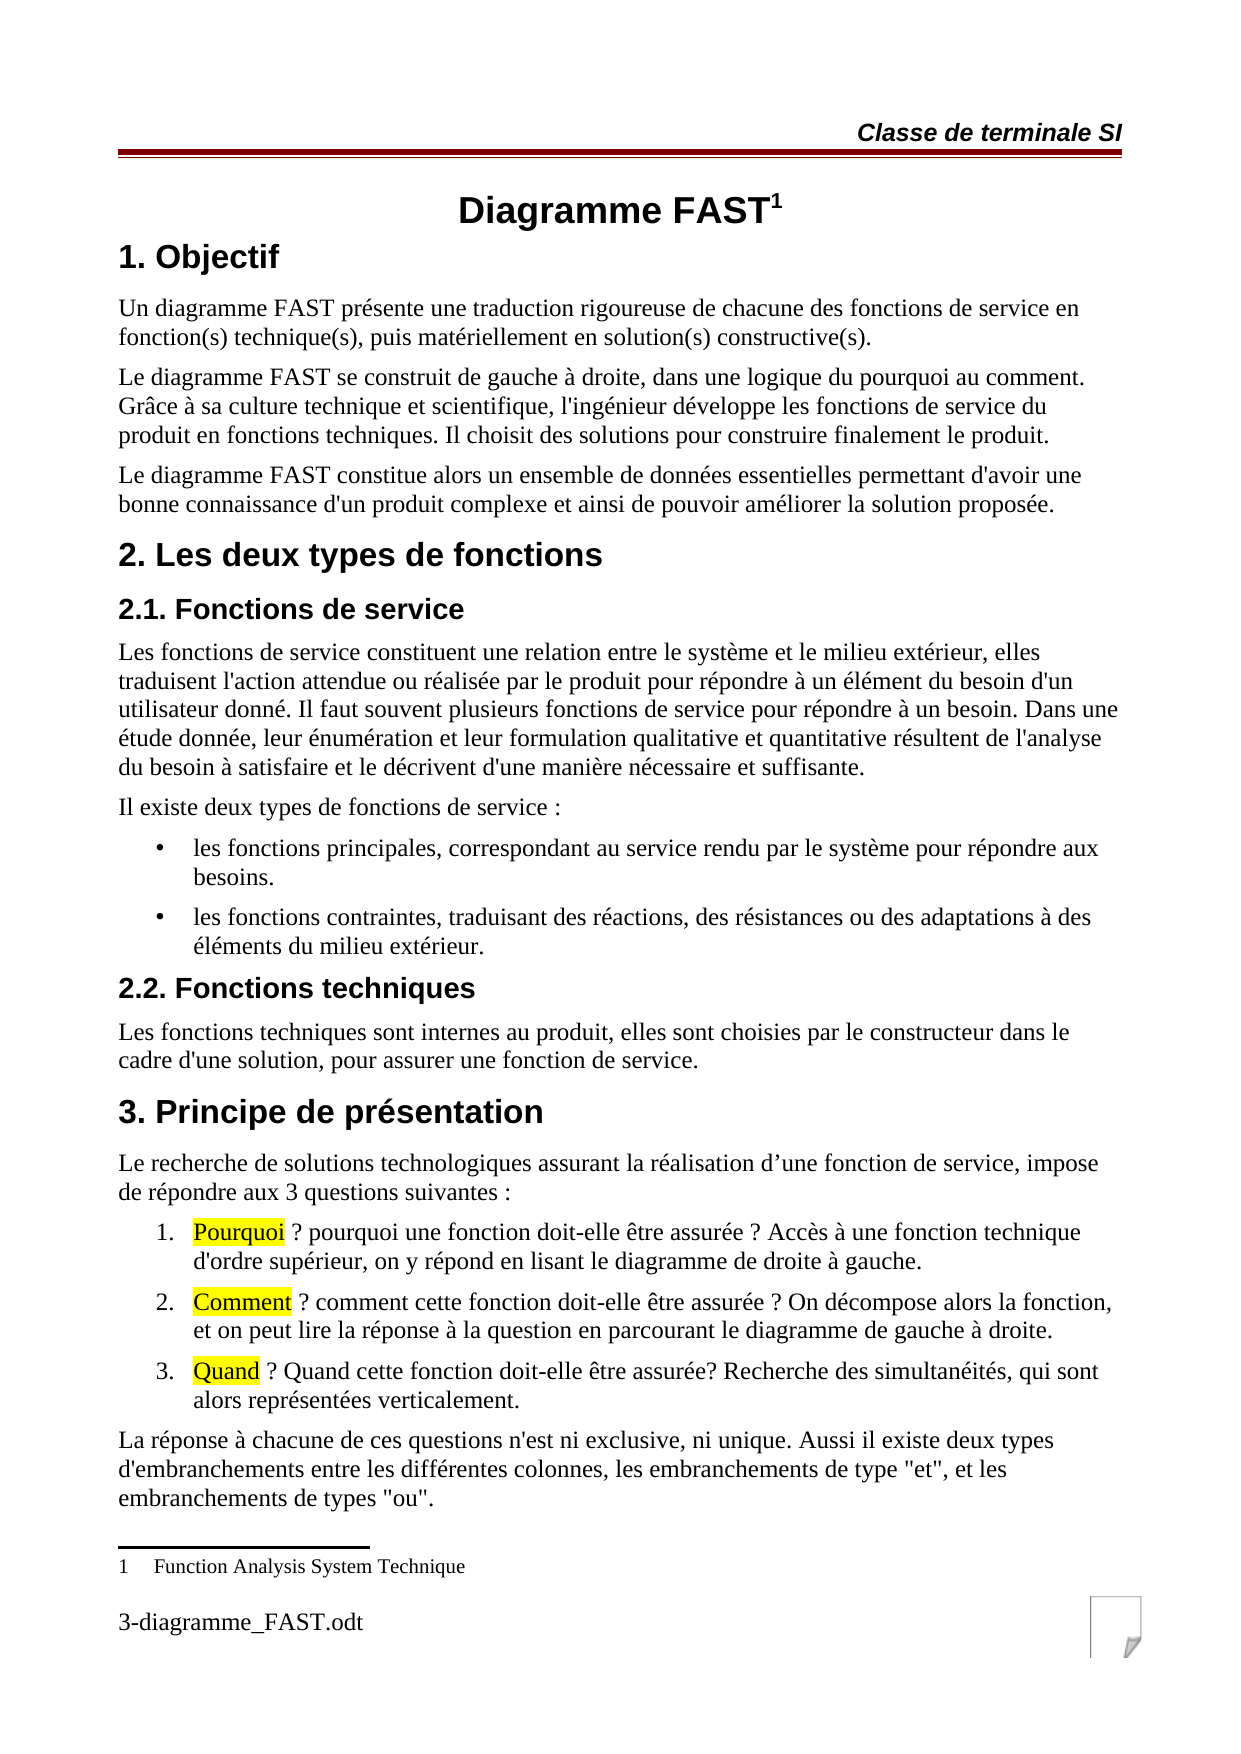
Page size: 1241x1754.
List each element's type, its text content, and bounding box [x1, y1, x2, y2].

text Les fonctions techniques sont internes au produit, elles sont choisies par le constructeur dans le cadre d'une solution, pour assurer une fonction de service. [118, 1017, 1122, 1074]
subtitle 2.1. Fonctions de service [118, 592, 1122, 625]
subtitle 2.2. Fonctions techniques [118, 972, 1122, 1005]
subtitle 3. Principe de présentation [118, 1092, 1122, 1131]
list Quand ? Quand cette fonction doit-elle être assurée? Recherche des simultanéités, qui sont alors représentées verticalement. [156, 1356, 1122, 1413]
subtitle 2. Les deux types de fonctions [118, 536, 1122, 574]
list Comment ? comment cette fonction doit-elle être assurée ? On décompose alors la fonction, et on peut lire la réponse à la question en parcourant le diagramme de gauche à droite. [156, 1287, 1122, 1344]
list les fonctions principales, correspondant au service rendu par le système pour répondre aux besoins. [156, 833, 1122, 891]
text Le recherche de solutions technologiques assurant la réalisation d’une fonction de service, impose de répondre aux 3 questions suivantes : [118, 1148, 1122, 1206]
text Un diagramme FAST présente une traduction rigoureuse de chacune des fonctions de service en fonction(s) technique(s), puis matériellement en solution(s) constructive(s). [118, 293, 1122, 351]
text Function Analysis System Technique [118, 1553, 1122, 1578]
title Diagramme FAST [118, 188, 1122, 231]
text Il existe deux types de fonctions de service : [118, 792, 1122, 821]
text Le diagramme FAST se construit de gauche à droite, dans une logique du pourquoi au comment. Grâce à sa culture technique et scientifique, l'ingénieur développe les fonctions de service du produit en fonctions techniques. Il choisit des solutions pour construire finalement le produit. [118, 362, 1122, 448]
list Pourquoi ? pourquoi une fonction doit-elle être assurée ? Accès à une fonction technique d'ordre supérieur, on y répond en lisant le diagramme de droite à gauche. [156, 1217, 1122, 1275]
text Les fonctions de service constituent une relation entre le système et le milieu extérieur, elles traduisent l'action attendue ou réalisée par le produit pour répondre à un élément du besoin d'un utilisateur donné. Il faut souvent plusieurs fonctions de service pour répondre à un besoin. Dans une étude donnée, leur énumération et leur formulation qualitative et quantitative résultent de l'analyse du besoin à satisfaire et le décrivent d'une manière nécessaire et suffisante. [118, 637, 1122, 781]
text La réponse à chacune de ces questions n'est ni exclusive, ni unique. Aussi il existe deux types d'embranchements entre les différentes colonnes, les embranchements de type "et", et les embranchements de types "ou". [118, 1425, 1122, 1512]
text Le diagramme FAST constitue alors un ensemble de données essentielles permettant d'avoir une bonne connaissance d'un produit complexe et ainsi de pouvoir améliorer la solution proposée. [118, 460, 1122, 518]
subtitle 1. Objectif [118, 237, 1122, 275]
list les fonctions contraintes, traduisant des réactions, des résistances ou des adaptations à des éléments du milieu extérieur. [156, 902, 1122, 960]
